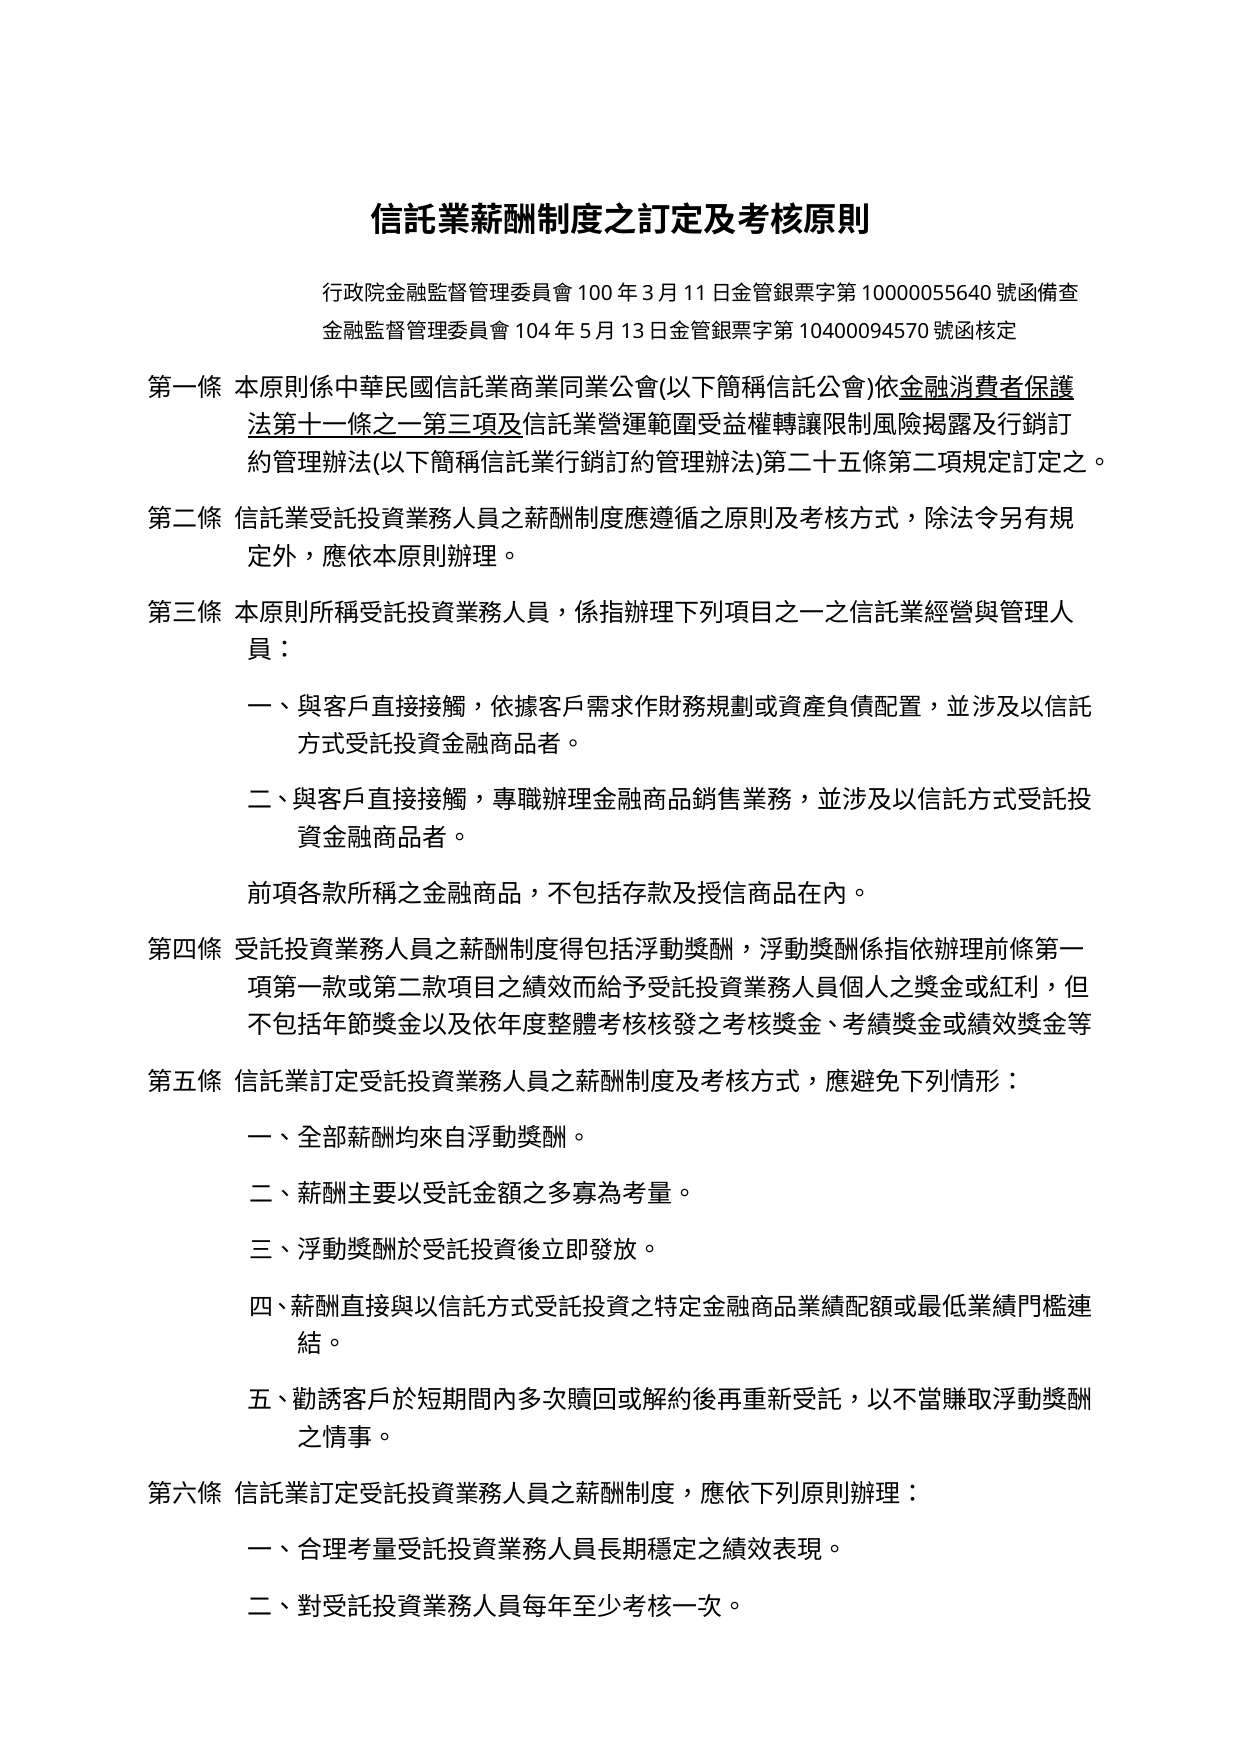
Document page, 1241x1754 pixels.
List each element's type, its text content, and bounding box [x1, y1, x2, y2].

text 第四條 受託投資業務人員之薪酬制度得包括浮動獎酬，浮動獎酬係指依辦理前條第一項第一款或第二款項目之績效而給予受託投資業務人員個人之獎金或紅利，但不包括年節獎金以及依年度整體考核核發之考核獎金、考績獎金或績效獎金等。 [148, 929, 1092, 1042]
text 第六條 信託業訂定受託投資業務人員之薪酬制度，應依下列原則辦理： [148, 1473, 1092, 1511]
text 一、全部薪酬均來自浮動獎酬。 [248, 1117, 1092, 1154]
text 二、與客戶直接接觸，專職辦理金融商品銷售業務，並涉及以信託方式受託投資金融商品者。 [248, 779, 1092, 854]
text 第三條 本原則所稱受託投資業務人員，係指辦理下列項目之一之信託業經營與管理人員： [148, 592, 1092, 667]
text 二、對受託投資業務人員每年至少考核一次。 [248, 1586, 1092, 1623]
text 一、合理考量受託投資業務人員長期穩定之績效表現。 [248, 1529, 1092, 1567]
text 三、浮動獎酬於受託投資後立即發放。 [225, 1229, 1092, 1267]
text 第二條 信託業受託投資業務人員之薪酬制度應遵循之原則及考核方式，除法令另有規定外，應依本原則辦理。 [148, 498, 1092, 573]
text 行政院金融監督管理委員會100年3月11日金管銀票字第10000055640號函備查 [323, 273, 1092, 311]
text 二、薪酬主要以受託金額之多寡為考量。 [225, 1173, 1092, 1211]
text 一、與客戶直接接觸，依據客戶需求作財務規劃或資產負債配置，並涉及以信託方式受託投資金融商品者。 [248, 686, 1092, 761]
text 五、勸誘客戶於短期間內多次贖回或解約後再重新受託，以不當賺取浮動獎酬之情事。 [248, 1379, 1092, 1454]
text 前項各款所稱之金融商品，不包括存款及授信商品在內。 [248, 873, 1092, 911]
text 金融監督管理委員會104年5月13日金管銀票字第10400094570號函核定 [323, 311, 1092, 348]
text 第一條 本原則係中華民國信託業商業同業公會(以下簡稱信託公會)依金融消費者保護法第十一條之一第三項及信託業營運範圍受益權轉讓限制風險揭露及行銷訂約管理辦法(以下簡稱信託業行銷訂約管理辦法)第二十五條第二項規定訂定之。 [148, 367, 1092, 479]
text 第五條 信託業訂定受託投資業務人員之薪酬制度及考核方式，應避免下列情形： [148, 1061, 1092, 1098]
text 信託業薪酬制度之訂定及考核原則 [148, 179, 1092, 254]
text 四、薪酬直接與以信託方式受託投資之特定金融商品業績配額或最低業績門檻連結。 [249, 1286, 1092, 1361]
